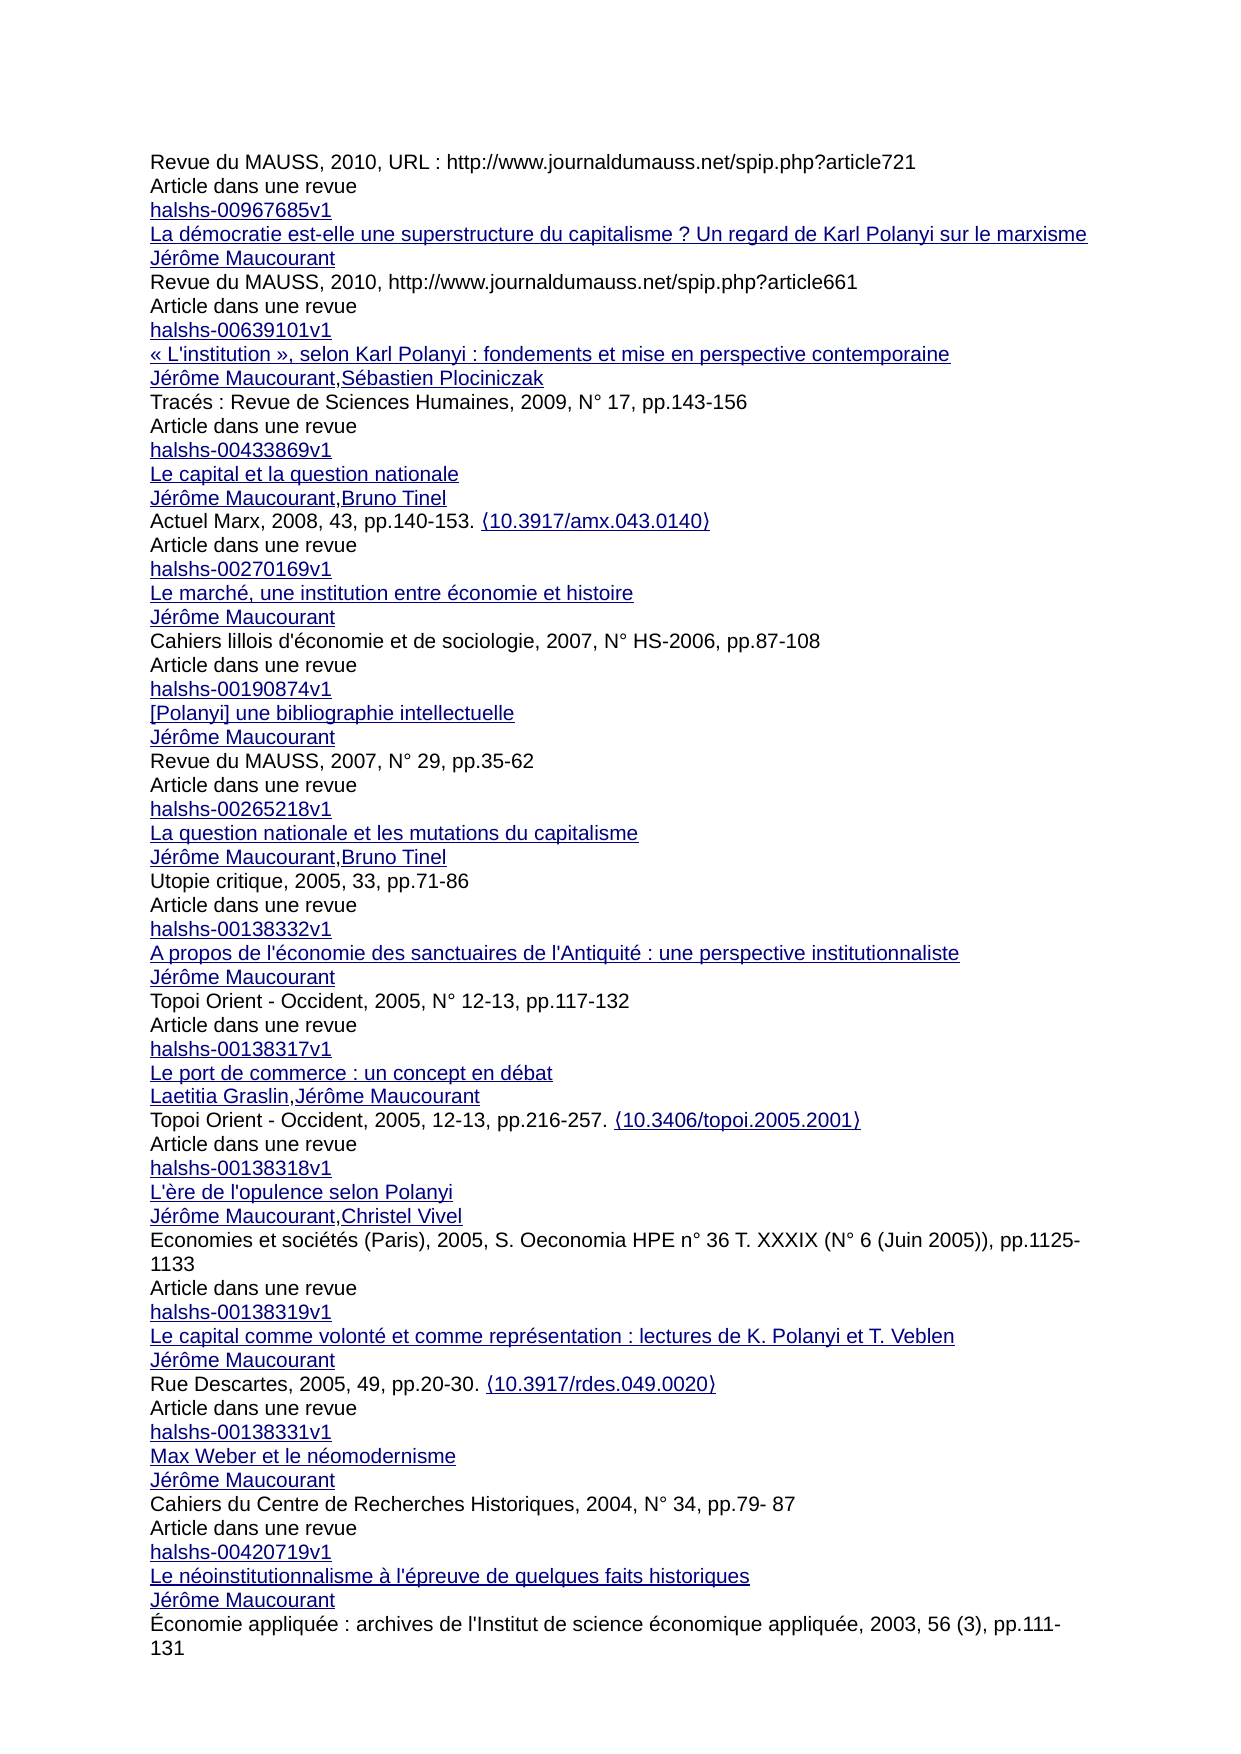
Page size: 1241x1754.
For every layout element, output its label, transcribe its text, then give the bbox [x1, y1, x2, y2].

table_cell [Polanyi] une bibliographie intellectuelle Jérôme Maucourant Revue du MAUSS, 2007, N° 29, pp.35-62 Article dans une revue halshs-00265218v1 [150, 701, 1090, 821]
table_cell Revue du MAUSS, 2010, URL : http://www.journaldumauss.net/spip.php?article721 Article dans une revue halshs-00967685v1 [150, 150, 1090, 222]
table_cell « L'institution », selon Karl Polanyi : fondements et mise en perspective contemporaine Jérôme Maucourant,Sébastien Plociniczak Tracés : Revue de Sciences Humaines, 2009, N° 17, pp.143-156 Article dans une revue halshs-00433869v1 [150, 342, 1090, 461]
table_cell La démocratie est-elle une superstructure du capitalisme ? Un regard de Karl Polanyi sur le marxisme Jérôme Maucourant Revue du MAUSS, 2010, http://www.journaldumauss.net/spip.php?article661 Article dans une revue halshs-00639101v1 [150, 222, 1090, 342]
table_cell A propos de l'économie des sanctuaires de l'Antiquité : une perspective institutionnaliste Jérôme Maucourant Topoi Orient - Occident, 2005, N° 12-13, pp.117-132 Article dans une revue halshs-00138317v1 [150, 941, 1090, 1060]
table_cell Max Weber et le néomodernisme Jérôme Maucourant Cahiers du Centre de Recherches Historiques, 2004, N° 34, pp.79- 87 Article dans une revue halshs-00420719v1 [150, 1444, 1090, 1563]
table_cell Le port de commerce : un concept en débat Laetitia Graslin,Jérôme Maucourant Topoi Orient - Occident, 2005, 12-13, pp.216-257. ⟨10.3406/topoi.2005.2001⟩ Article dans une revue halshs-00138318v1 [150, 1060, 1090, 1180]
table_cell Le capital et la question nationale Jérôme Maucourant,Bruno Tinel Actuel Marx, 2008, 43, pp.140-153. ⟨10.3917/amx.043.0140⟩ Article dans une revue halshs-00270169v1 [150, 461, 1090, 581]
table_cell Le capital comme volonté et comme représentation : lectures de K. Polanyi et T. Veblen Jérôme Maucourant Rue Descartes, 2005, 49, pp.20-30. ⟨10.3917/rdes.049.0020⟩ Article dans une revue halshs-00138331v1 [150, 1324, 1090, 1444]
table_cell La question nationale et les mutations du capitalisme Jérôme Maucourant,Bruno Tinel Utopie critique, 2005, 33, pp.71-86 Article dans une revue halshs-00138332v1 [150, 821, 1090, 941]
table_cell Le marché, une institution entre économie et histoire Jérôme Maucourant Cahiers lillois d'économie et de sociologie, 2007, N° HS-2006, pp.87-108 Article dans une revue halshs-00190874v1 [150, 581, 1090, 701]
table_cell Le néoinstitutionnalisme à l'épreuve de quelques faits historiques Jérôme Maucourant Économie appliquée : archives de l'Institut de science économique appliquée, 2003, 56 (3), pp.111-131 [150, 1564, 1090, 1659]
table_cell L'ère de l'opulence selon Polanyi Jérôme Maucourant,Christel Vivel Economies et sociétés (Paris), 2005, S. Oeconomia HPE n° 36 T. XXXIX (N° 6 (Juin 2005)), pp.1125-1133 Article dans une revue halshs-00138319v1 [150, 1180, 1090, 1324]
